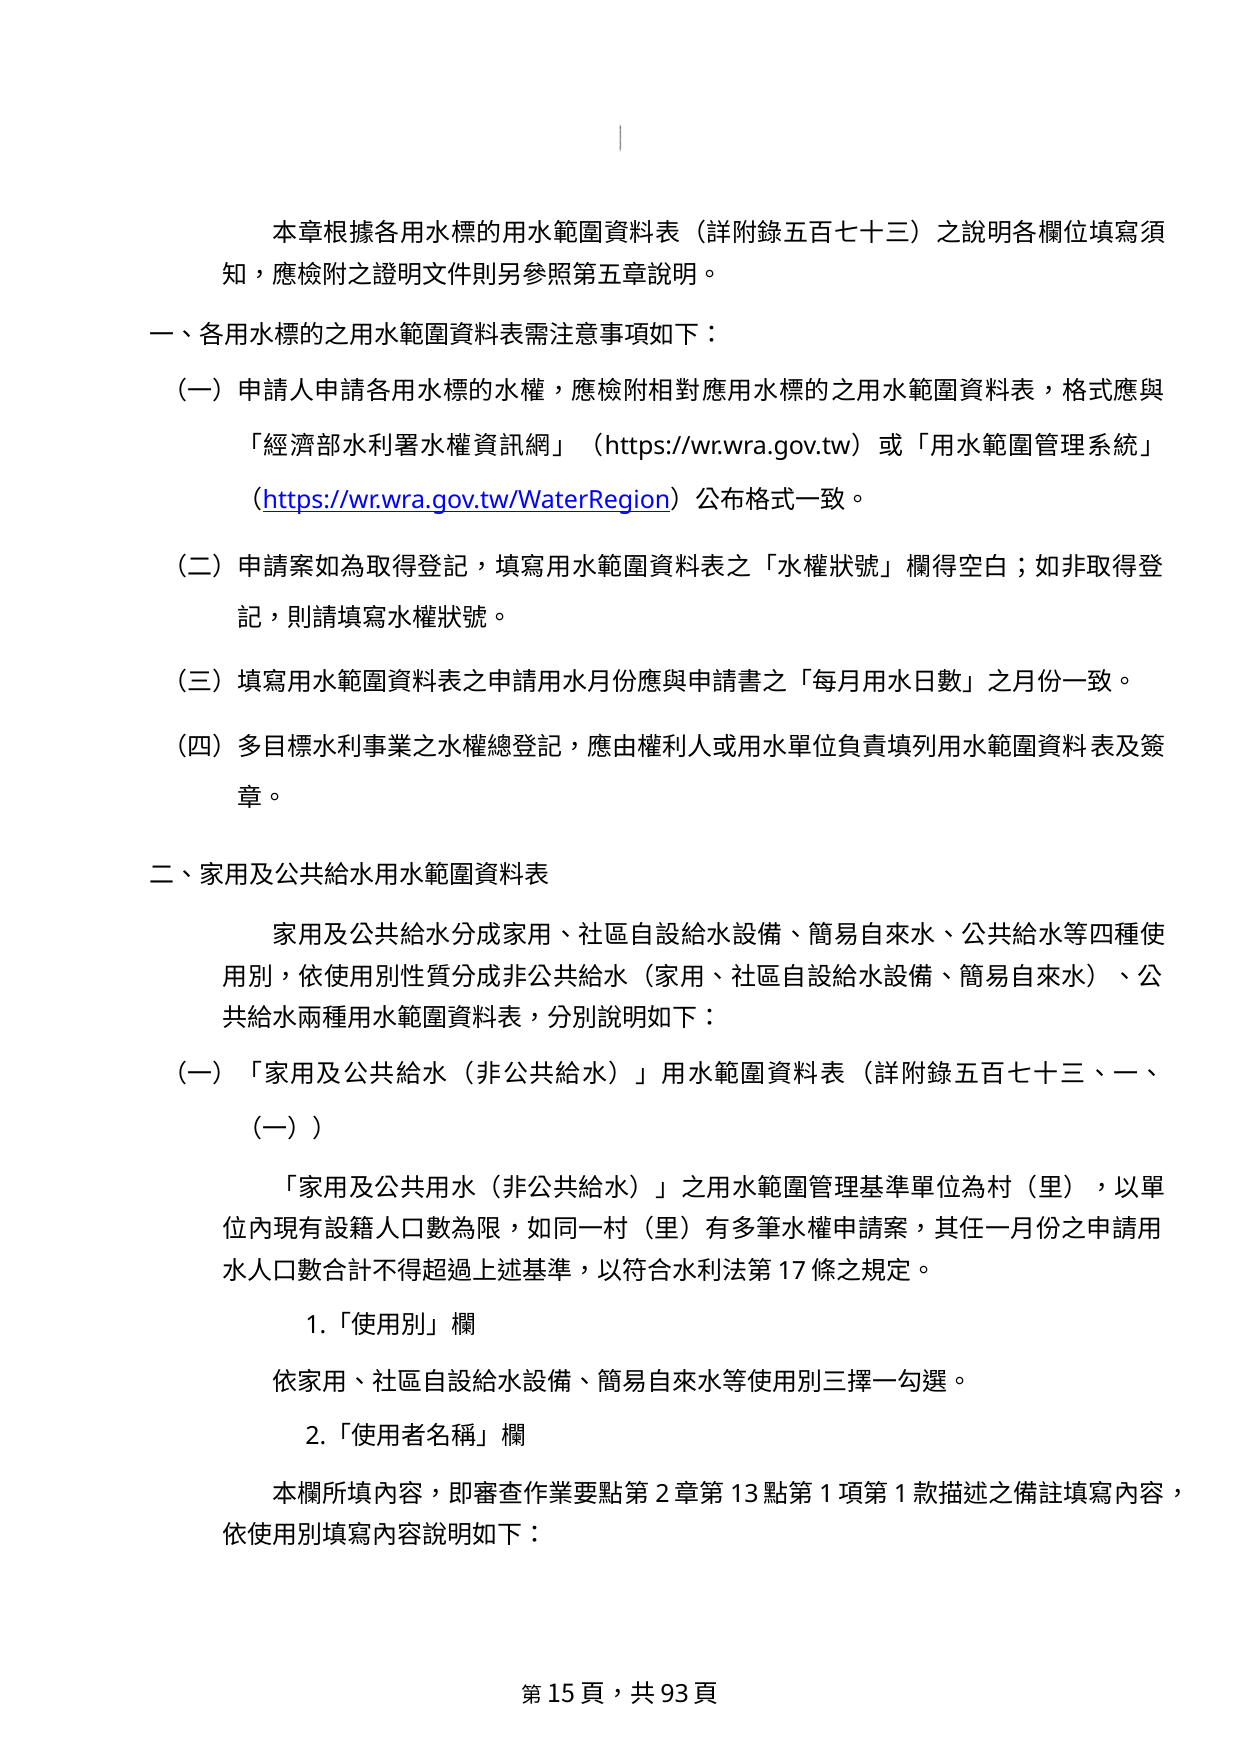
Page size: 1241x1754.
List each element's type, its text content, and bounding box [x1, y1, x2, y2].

subtitle 申請人申請各用水標的水權，應檢附相對應用水標的之用水範圍資料表，格式應與「經濟部水利署水權資訊網」（https://wr.wra.gov.tw）或「用水範圍管理系統」（https://wr.wra.gov.tw/WaterRegion）公布格式一致。 [237, 371, 1165, 516]
text 「家用及公共用水（非公共給水）」之用水範圍管理基準單位為村（里），以單位內現有設籍人口數為限，如同一村（里）有多筆水權申請案，其任一月份之申請用水人口數合計不得超過上述基準，以符合水利法第17條之規定。 [222, 1163, 1165, 1288]
text 依家用、社區自設給水設備、簡易自來水等使用別三擇一勾選。 [222, 1357, 1165, 1399]
text 家用及公共給水分成家用、社區自設給水設備、簡易自來水、公共給水等四種使用別，依使用別性質分成非公共給水（家用、社區自設給水設備、簡易自來水）、公共給水兩種用水範圍資料表，分別說明如下： [222, 910, 1165, 1035]
subtitle 多目標水利事業之水權總登記，應由權利人或用水單位負責填列用水範圍資料表及簽章。 [237, 727, 1165, 814]
subtitle 家用及公共給水用水範圍資料表 [199, 850, 1165, 891]
subtitle 「使用者名稱」欄 [326, 1418, 1165, 1452]
subtitle 「家用及公共給水（非公共給水）」用水範圍資料表（詳附錄六百十八、一、（一）） [237, 1054, 1165, 1144]
subtitle 各用水標的之用水範圍資料表需注意事項如下： [199, 310, 1165, 352]
subtitle 「使用別」欄 [326, 1306, 1165, 1341]
subtitle 填寫用水範圍資料表之申請用水月份應與申請書之「每月用水日數」之月份一致。 [237, 663, 1165, 697]
text 本章根據各用水標的用水範圍資料表（詳附錄六百十八）之說明各欄位填寫須知，應檢附之證明文件則另參照第五章說明。 [222, 208, 1165, 292]
subtitle 申請案如為取得登記，填寫用水範圍資料表之「水權狀號」欄得空白；如非取得登記，則請填寫水權狀號。 [237, 546, 1165, 634]
text 本欄所填內容，即審查作業要點第2章第13點第1項第1款描述之備註填寫內容，依使用別填寫內容說明如下： [222, 1469, 1165, 1552]
subtitle 用水範圍資料表填寫須知 [75, 116, 1165, 158]
